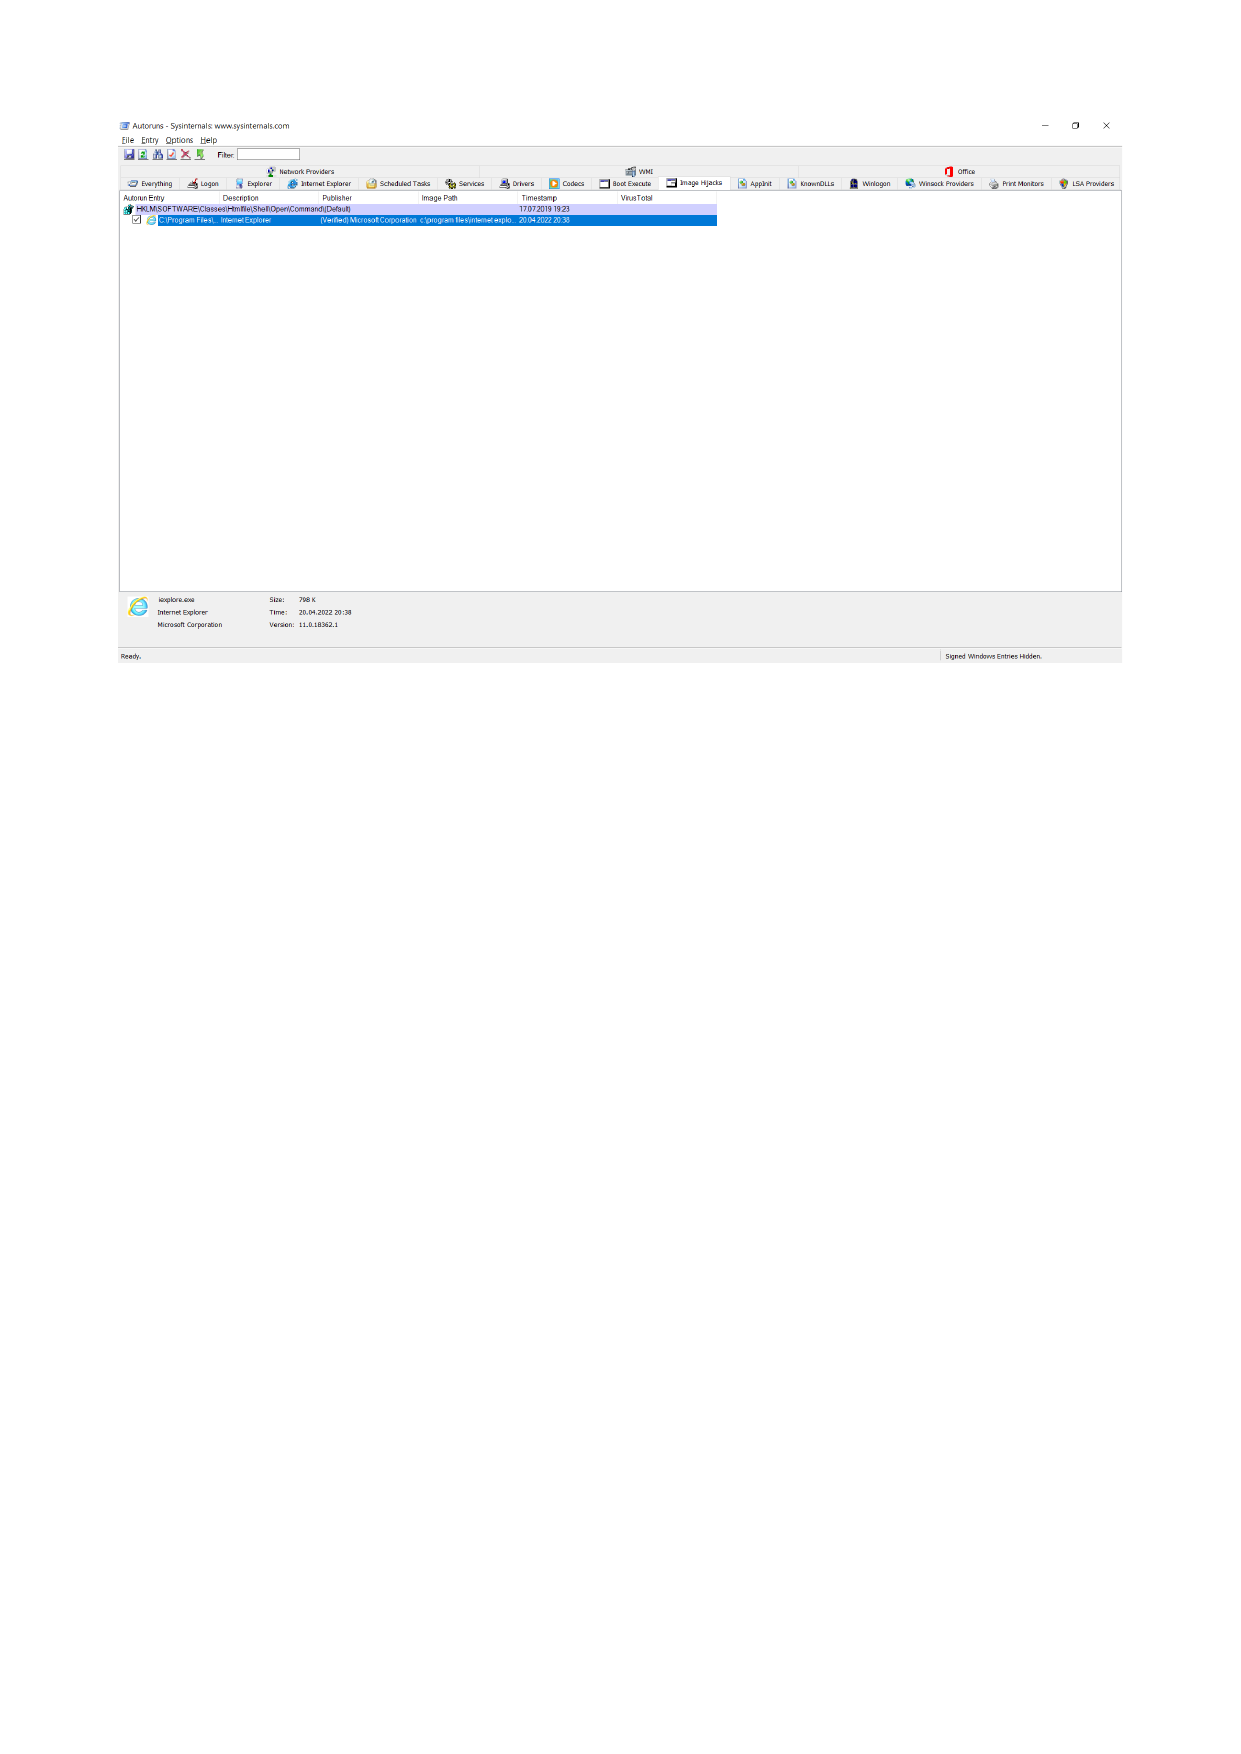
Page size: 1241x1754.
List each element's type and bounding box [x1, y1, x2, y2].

picture [118, 118, 1123, 663]
